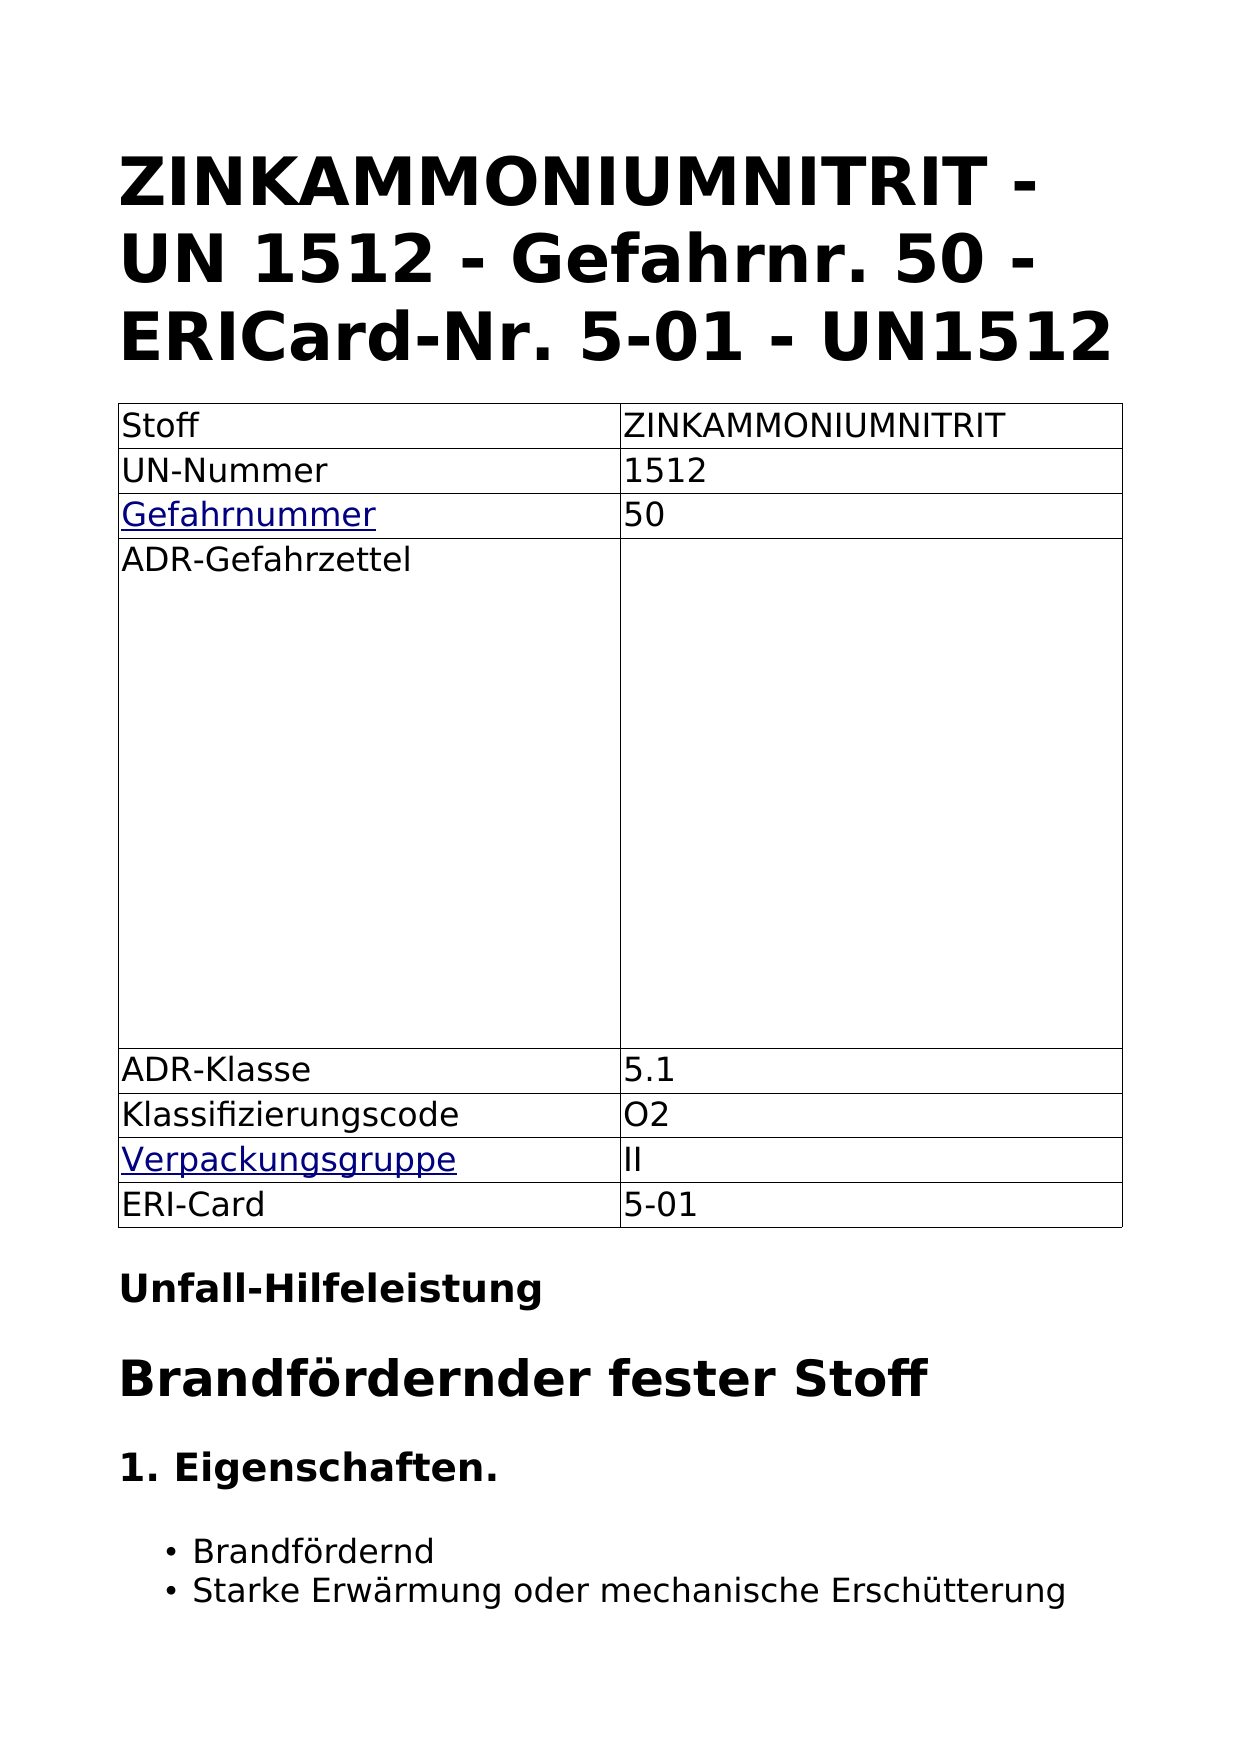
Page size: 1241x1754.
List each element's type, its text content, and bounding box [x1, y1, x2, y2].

table_header Stoff [119, 404, 620, 448]
table_cell 5.1 [621, 1049, 1122, 1092]
table_cell ADR-Klasse [119, 1049, 620, 1092]
table_cell 5-01 [621, 1183, 1122, 1227]
table_header ZINKAMMONIUMNITRIT [621, 404, 1122, 448]
table_cell 50 [621, 494, 1122, 538]
table_cell Klassifizierungscode [119, 1094, 620, 1137]
table_cell II [621, 1138, 1122, 1182]
subtitle Unfall-Hilfeleistung [118, 1267, 1122, 1312]
subtitle Brandfördernder fester Stoff [118, 1349, 1122, 1408]
table_cell UN-Nummer [119, 449, 620, 493]
subtitle 1. Eigenschaften. [118, 1445, 1122, 1490]
table_cell 1512 [621, 449, 1122, 493]
subtitle ZINKAMMONIUMNITRIT - UN 1512 - Gefahrnr. 50 - ERICard-Nr. 5-01 - UN1512 [118, 143, 1122, 376]
table_cell [621, 539, 1122, 1048]
table_cell Verpackungsgruppe [119, 1138, 620, 1182]
table_cell Gefahrnummer [119, 494, 620, 538]
table_cell ERI-Card [119, 1183, 620, 1227]
list Brandfördernd [177, 1532, 1122, 1571]
table_cell ADR-Gefahrzettel [119, 539, 620, 1048]
list Starke Erwärmung oder mechanische Erschütterung [177, 1571, 1122, 1610]
table_cell O2 [621, 1094, 1122, 1137]
